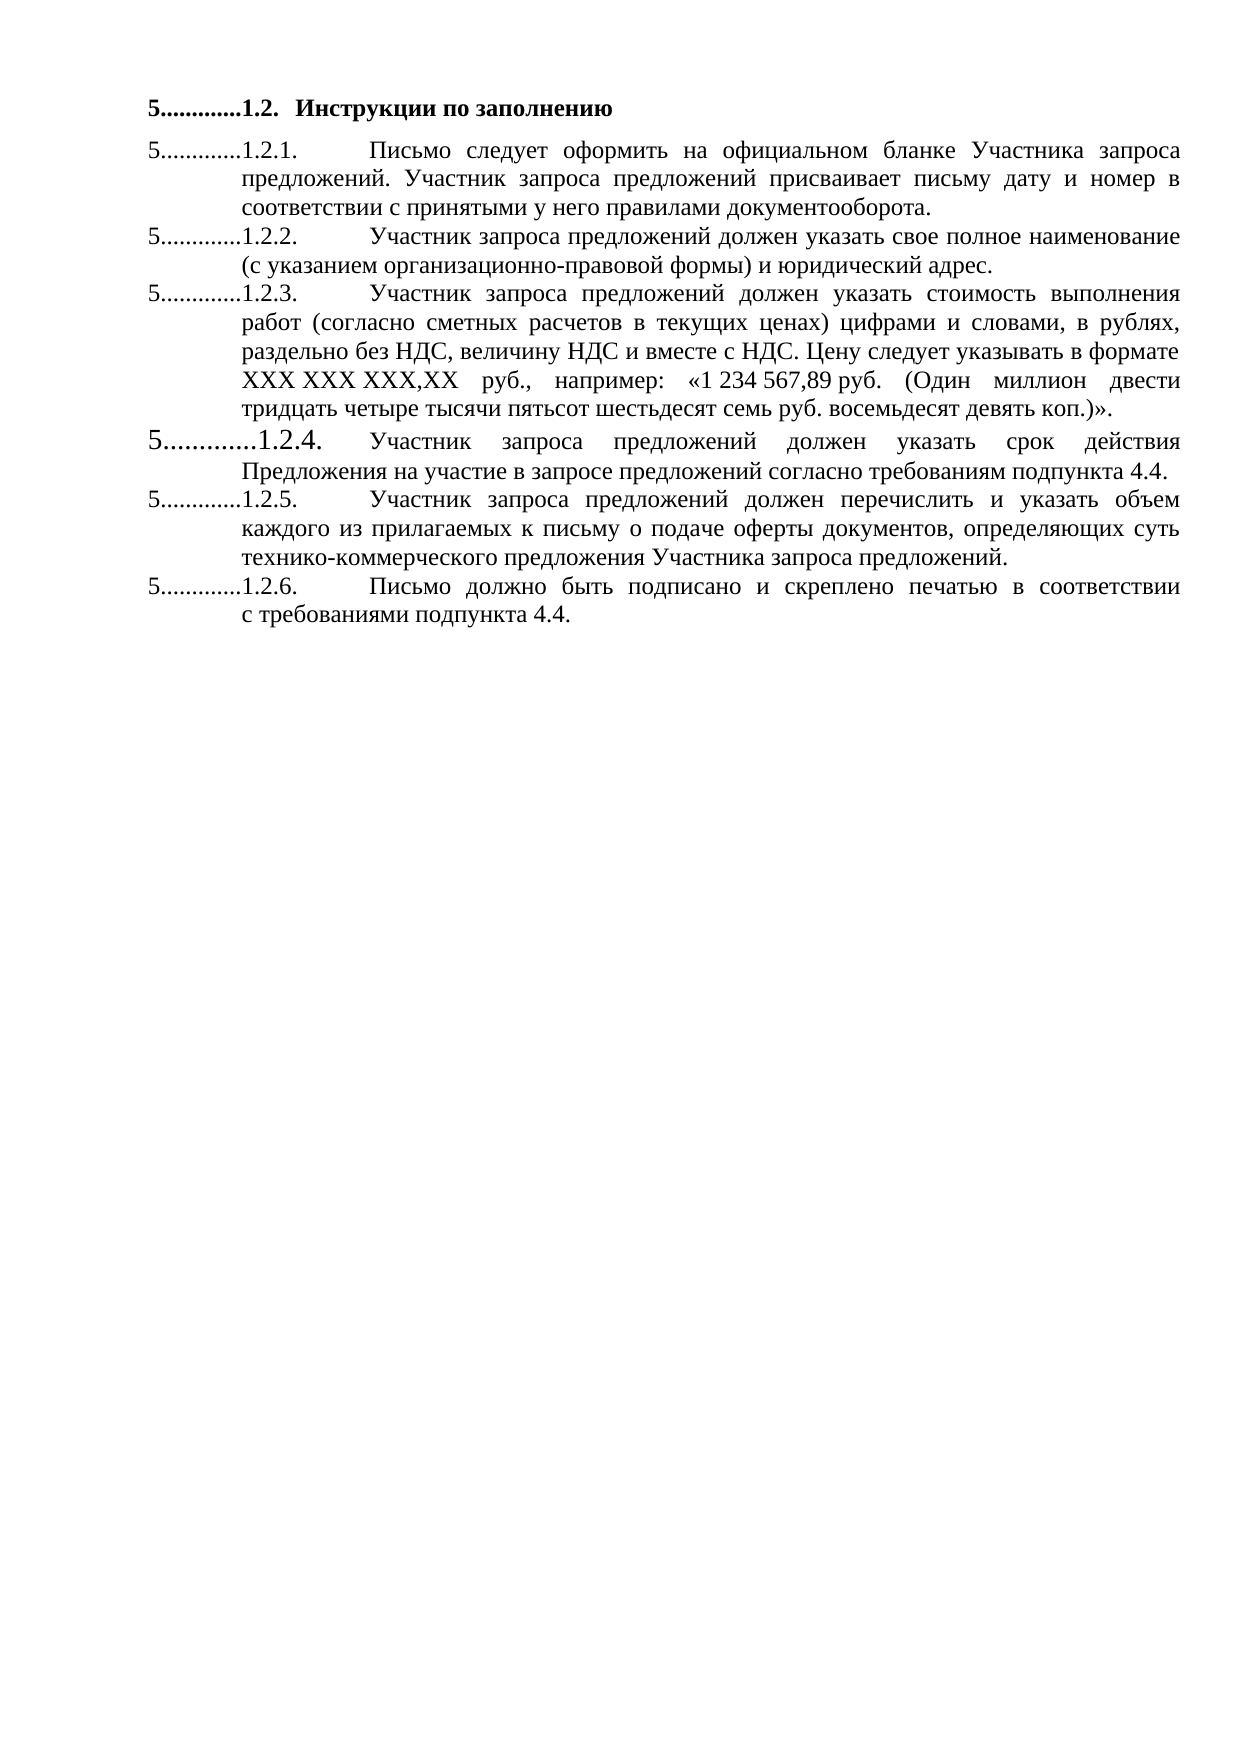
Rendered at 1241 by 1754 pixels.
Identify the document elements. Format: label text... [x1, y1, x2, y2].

list Участник запроса предложений должен перечислить и указать объем каждого из прилагаемых к письму о подаче оферты документов, определяющих суть технико-коммерческого предложения Участника запроса предложений. [148, 484, 1181, 571]
list Участник запроса предложений должен указать свое полное наименование (с указанием организационно-правовой формы) и юридический адрес. [148, 221, 1181, 278]
list Письмо должно быть подписано и скреплено печатью в соответствии с требованиями подпункта 4.4. [148, 571, 1181, 628]
list Письмо следует оформить на официальном бланке Участника запроса предложений. Участник запроса предложений присваивает письму дату и номер в соответствии с принятыми у него правилами документооборота. [148, 135, 1181, 221]
list Инструкции по заполнению [148, 93, 1181, 122]
list Участник запроса предложений должен указать стоимость выполнения работ (согласно сметных расчетов в текущих ценах) цифрами и словами, в рублях, раздельно без НДС, величину НДС и вместе с НДС. Цену следует указывать в формате ХХХ ХХХ ХХХ,ХХ руб., например: «1 234 567,89 руб. (Один миллион двести тридцать четыре тысячи пятьсот шестьдесят семь руб. восемьдесят девять коп.)». [148, 278, 1181, 422]
list Участник запроса предложений должен указать срок действия Предложения на участие в запросе предложений согласно требованиям подпункта 4.4. [148, 422, 1181, 484]
